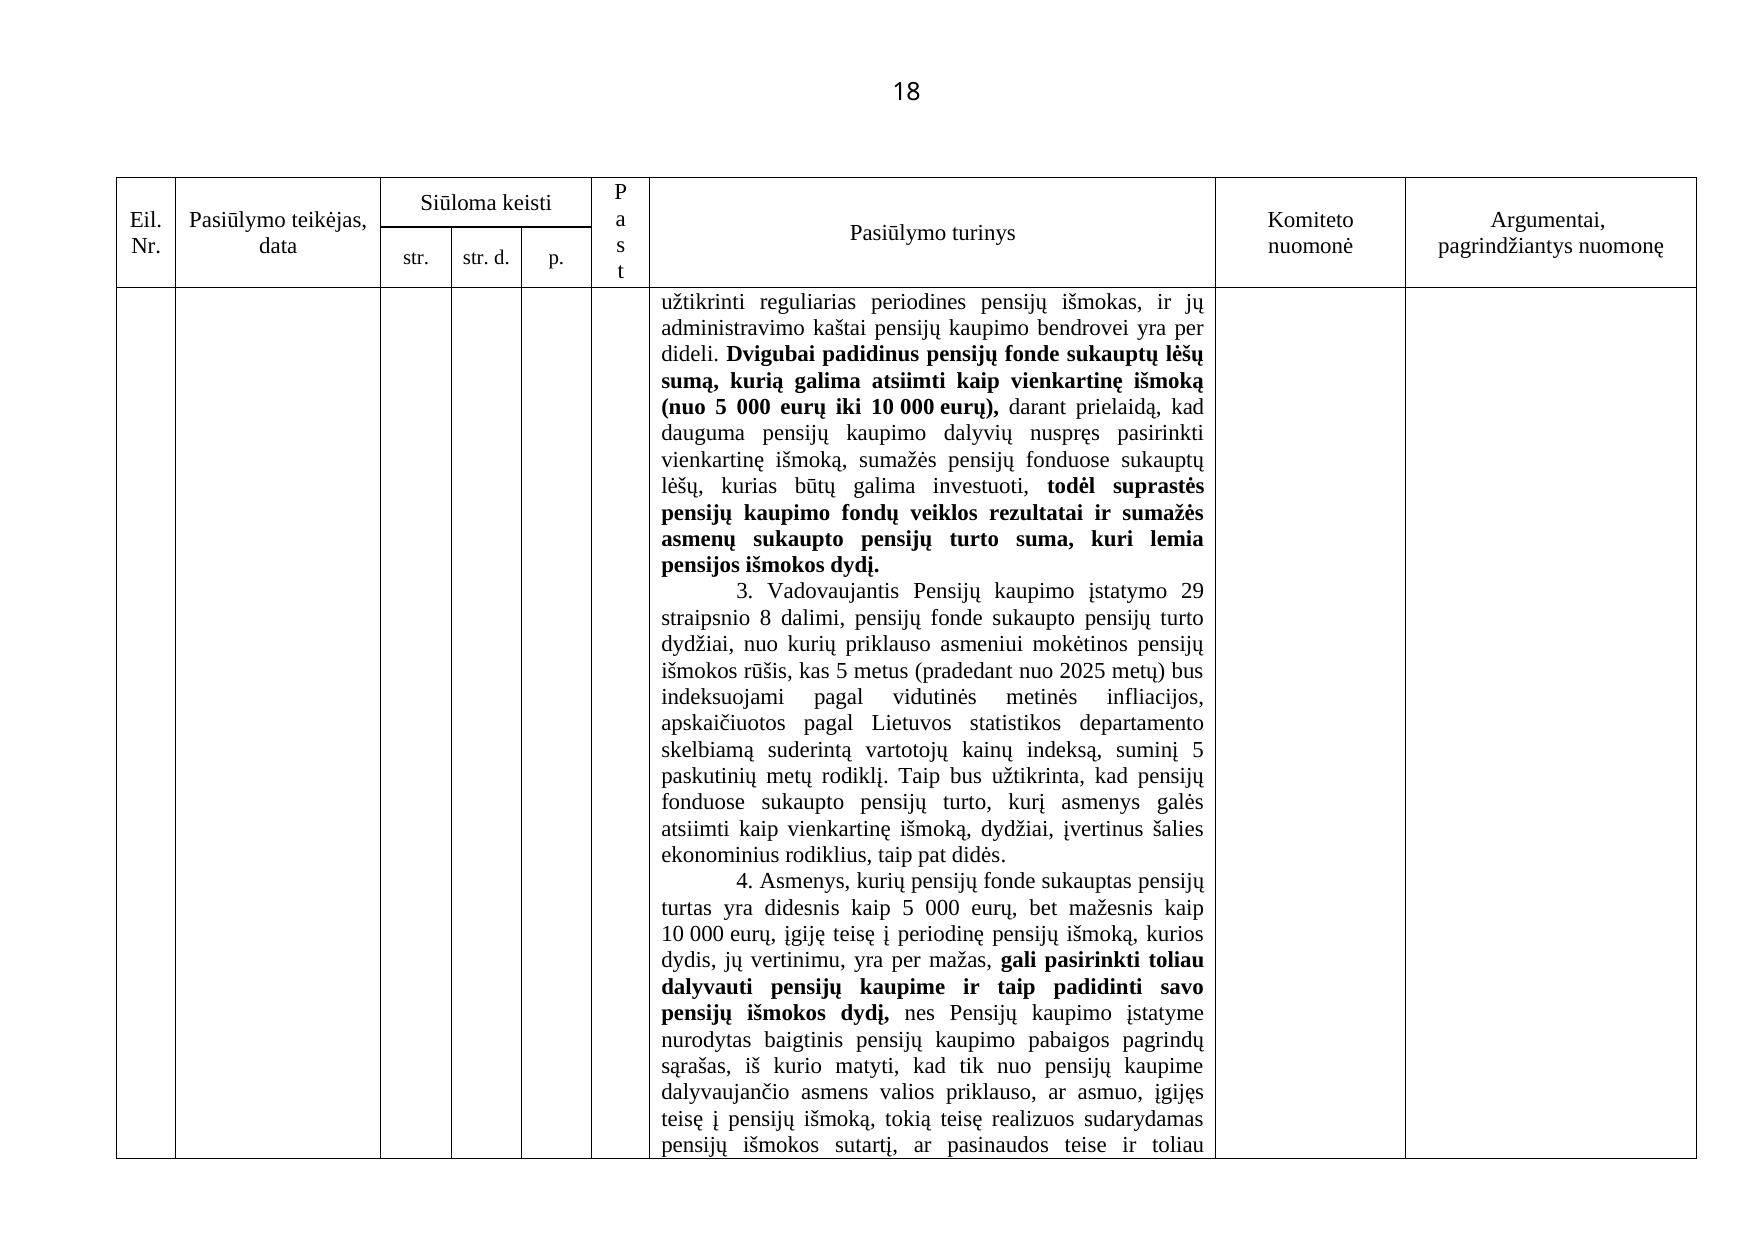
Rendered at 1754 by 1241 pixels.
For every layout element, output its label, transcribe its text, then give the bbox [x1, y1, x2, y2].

table_header Eil. Nr. [117, 178, 175, 287]
table_header Argumentai, pagrindžiantys nuomonę [1406, 178, 1696, 287]
table_cell str. [381, 228, 451, 287]
table_cell [117, 288, 175, 1157]
table_cell str. d. [452, 228, 521, 287]
table_cell [1216, 288, 1405, 1157]
table_header Pasiūlymo turinys [650, 178, 1215, 287]
table_cell [176, 288, 380, 1157]
table_header Pasiūlymo teikėjas, data [176, 178, 380, 287]
table_cell p. [522, 228, 591, 287]
table_header Komiteto nuomonė [1216, 178, 1405, 287]
table_cell * [592, 288, 649, 1157]
table_header Pastabos [592, 178, 649, 287]
table_cell [381, 288, 451, 1157]
table_cell [522, 288, 591, 1157]
table_header Siūloma keisti [381, 178, 591, 226]
table_cell [1406, 288, 1696, 1157]
table_cell užtikrinti reguliarias periodines pensijų išmokas, ir jų administravimo kaštai pensijų kaupimo bendrovei yra per dideli. Dvigubai padidinus pensijų fonde sukauptų lėšų sumą, kurią galima atsiimti kaip vienkartinę išmoką (nuo 5 000 eurų iki 10 000 eurų), darant prielaidą, kad dauguma pensijų kaupimo dalyvių nuspręs pasirinkti vienkartinę išmoką, sumažės pensijų fonduose sukauptų lėšų, kurias būtų galima investuoti, todėl suprastės pensijų kaupimo fondų veiklos rezultatai ir sumažės asmenų sukaupto pensijų turto suma, kuri lemia pensijos išmokos dydį. 3. Vadovaujantis Pensijų kaupimo įstatymo 29 straipsnio 8 dalimi, pensijų fonde sukaupto pensijų turto dydžiai, nuo kurių priklauso asmeniui mokėtinos pensijų išmokos rūšis, kas 5 metus (pradedant nuo 2025 metų) bus indeksuojami pagal vidutinės metinės infliacijos, apskaičiuotos pagal Lietuvos statistikos departamento skelbiamą suderintą vartotojų kainų indeksą, suminį 5 paskutinių metų rodiklį. Taip bus užtikrinta, kad pensijų fonduose sukaupto pensijų turto, kurį asmenys galės atsiimti kaip vienkartinę išmoką, dydžiai, įvertinus šalies ekonominius rodiklius, taip pat didės. 4. Asmenys, kurių pensijų fonde sukauptas pensijų turtas yra didesnis kaip 5 000 eurų, bet mažesnis kaip 10 000 eurų, įgiję teisę į periodinę pensijų išmoką, kurios dydis, jų vertinimu, yra per mažas, gali pasirinkti toliau dalyvauti pensijų kaupime ir taip padidinti savo pensijų išmokos dydį, nes Pensijų kaupimo įstatyme nurodytas baigtinis pensijų kaupimo pabaigos pagrindų sąrašas, iš kurio matyti, kad tik nuo pensijų kaupime dalyvaujančio asmens valios priklauso, ar asmuo, įgijęs teisę į pensijų išmoką, tokią teisę realizuos sudarydamas pensijų išmokos sutartį, ar pasinaudos teise ir toliau [650, 288, 1215, 1157]
table_cell [452, 288, 521, 1157]
